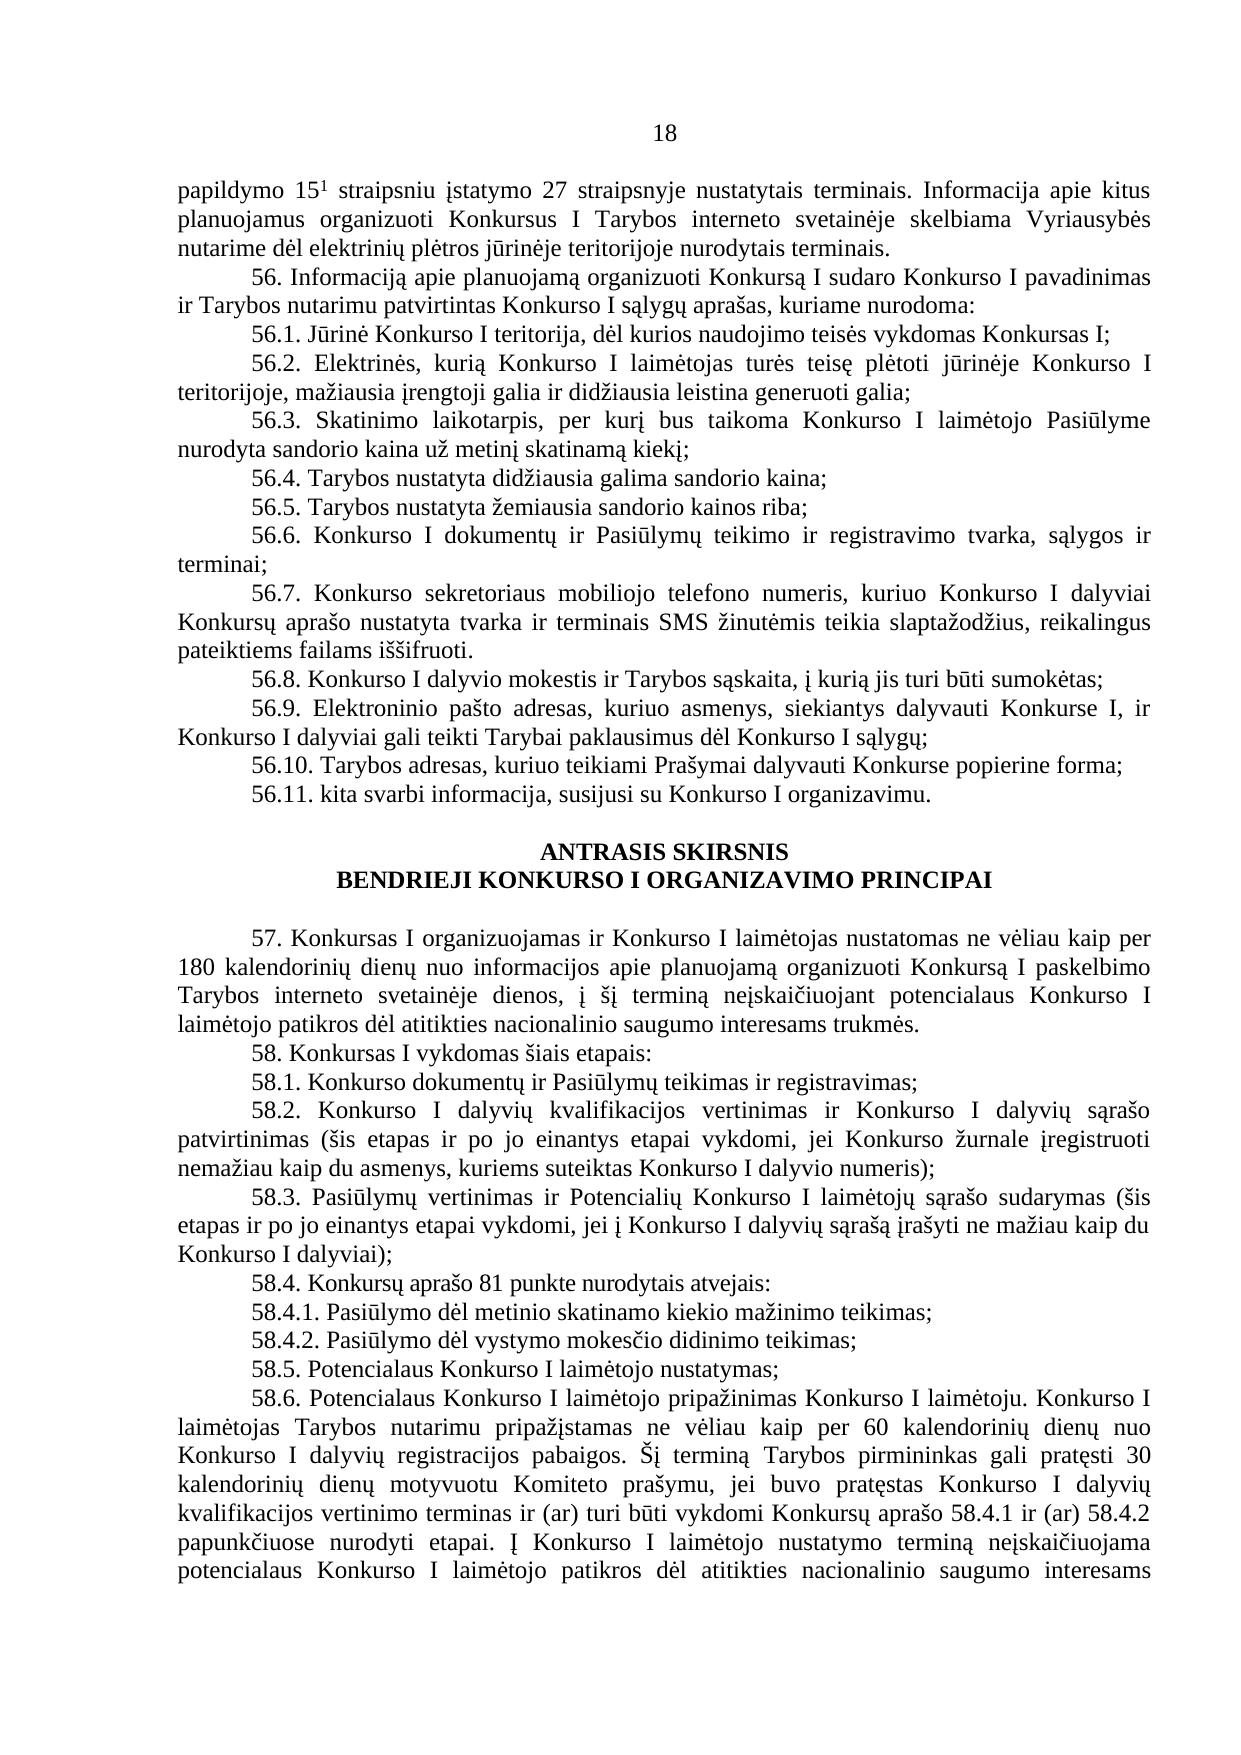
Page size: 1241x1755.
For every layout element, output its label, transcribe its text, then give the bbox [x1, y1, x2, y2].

text 58.1. Konkurso dokumentų ir Pasiūlymų teikimas ir registravimas; [177, 1067, 1152, 1096]
text papildymo 151 straipsniu įstatymo 27 straipsnyje nustatytais terminais. Informacija apie kitus planuojamus organizuoti Konkursus I Tarybos interneto svetainėje skelbiama Vyriausybės nutarime dėl elektrinių plėtros jūrinėje teritorijoje nurodytais terminais. [177, 176, 1152, 262]
text 56.7. Konkurso sekretoriaus mobiliojo telefono numeris, kuriuo Konkurso I dalyviai Konkursų aprašo nustatyta tvarka ir terminais SMS žinutėmis teikia slaptažodžius, reikalingus pateiktiems failams iššifruoti. [177, 578, 1152, 664]
text 58. Konkursas I vykdomas šiais etapais: [177, 1038, 1152, 1067]
text 56.6. Konkurso I dokumentų ir Pasiūlymų teikimo ir registravimo tvarka, sąlygos ir terminai; [177, 521, 1152, 578]
text 57. Konkursas I organizuojamas ir Konkurso I laimėtojas nustatomas ne vėliau kaip per 180 kalendorinių dienų nuo informacijos apie planuojamą organizuoti Konkursą I paskelbimo Tarybos interneto svetainėje dienos, į šį terminą neįskaičiuojant potencialaus Konkurso I laimėtojo patikros dėl atitikties nacionalinio saugumo interesams trukmės. [177, 923, 1152, 1038]
text 56.1. Jūrinė Konkurso I teritorija, dėl kurios naudojimo teisės vykdomas Konkursas I; [177, 319, 1152, 348]
text 56.4. Tarybos nustatyta didžiausia galima sandorio kaina; [177, 463, 1152, 492]
text 56.2. Elektrinės, kurią Konkurso I laimėtojas turės teisę plėtoti jūrinėje Konkurso I teritorijoje, mažiausia įrengtoji galia ir didžiausia leistina generuoti galia; [177, 348, 1152, 406]
text 58.4.1. Pasiūlymo dėl metinio skatinamo kiekio mažinimo teikimas; [177, 1297, 1152, 1326]
text 58.2. Konkurso I dalyvių kvalifikacijos vertinimas ir Konkurso I dalyvių sąrašo patvirtinimas (šis etapas ir po jo einantys etapai vykdomi, jei Konkurso žurnale įregistruoti nemažiau kaip du asmenys, kuriems suteiktas Konkurso I dalyvio numeris); [177, 1096, 1152, 1182]
text 56.8. Konkurso I dalyvio mokestis ir Tarybos sąskaita, į kurią jis turi būti sumokėtas; [177, 664, 1152, 693]
text 58.6. Potencialaus Konkurso I laimėtojo pripažinimas Konkurso I laimėtoju. Konkurso I laimėtojas Tarybos nutarimu pripažįstamas ne vėliau kaip per 60 kalendorinių dienų nuo Konkurso I dalyvių registracijos pabaigos. Šį terminą Tarybos pirmininkas gali pratęsti 30 kalendorinių dienų motyvuotu Komiteto prašymu, jei buvo pratęstas Konkurso I dalyvių kvalifikacijos vertinimo terminas ir (ar) turi būti vykdomi Konkursų aprašo 58.4.1 ir (ar) 58.4.2 papunkčiuose nurodyti etapai. Į Konkurso I laimėtojo nustatymo terminą neįskaičiuojama potencialaus Konkurso I laimėtojo patikros dėl atitikties nacionalinio saugumo interesams [177, 1383, 1152, 1584]
text 58.4. Konkursų aprašo 81 punkte nurodytais atvejais: [177, 1268, 1152, 1297]
text 56.5. Tarybos nustatyta žemiausia sandorio kainos riba; [177, 492, 1152, 521]
text 58.5. Potencialaus Konkurso I laimėtojo nustatymas; [177, 1354, 1152, 1383]
text 58.4.2. Pasiūlymo dėl vystymo mokesčio didinimo teikimas; [177, 1326, 1152, 1354]
text 58.3. Pasiūlymų vertinimas ir Potencialių Konkurso I laimėtojų sąrašo sudarymas (šis etapas ir po jo einantys etapai vykdomi, jei į Konkurso I dalyvių sąrašą įrašyti ne mažiau kaip du Konkurso I dalyviai); [177, 1182, 1152, 1268]
text 56.11. kita svarbi informacija, susijusi su Konkurso I organizavimu. [177, 779, 1152, 808]
text BENDRIEJI KONKURSO I ORGANIZAVIMO PRINCIPAI [177, 866, 1152, 894]
text 56.10. Tarybos adresas, kuriuo teikiami Prašymai dalyvauti Konkurse popierine forma; [177, 751, 1152, 779]
text ANTRASIS SKIRSNIS [177, 837, 1152, 866]
text 56.3. Skatinimo laikotarpis, per kurį bus taikoma Konkurso I laimėtojo Pasiūlyme nurodyta sandorio kaina už metinį skatinamą kiekį; [177, 406, 1152, 463]
text 56. Informaciją apie planuojamą organizuoti Konkursą I sudaro Konkurso I pavadinimas ir Tarybos nutarimu patvirtintas Konkurso I sąlygų aprašas, kuriame nurodoma: [177, 262, 1152, 319]
text 56.9. Elektroninio pašto adresas, kuriuo asmenys, siekiantys dalyvauti Konkurse I, ir Konkurso I dalyviai gali teikti Tarybai paklausimus dėl Konkurso I sąlygų; [177, 693, 1152, 751]
